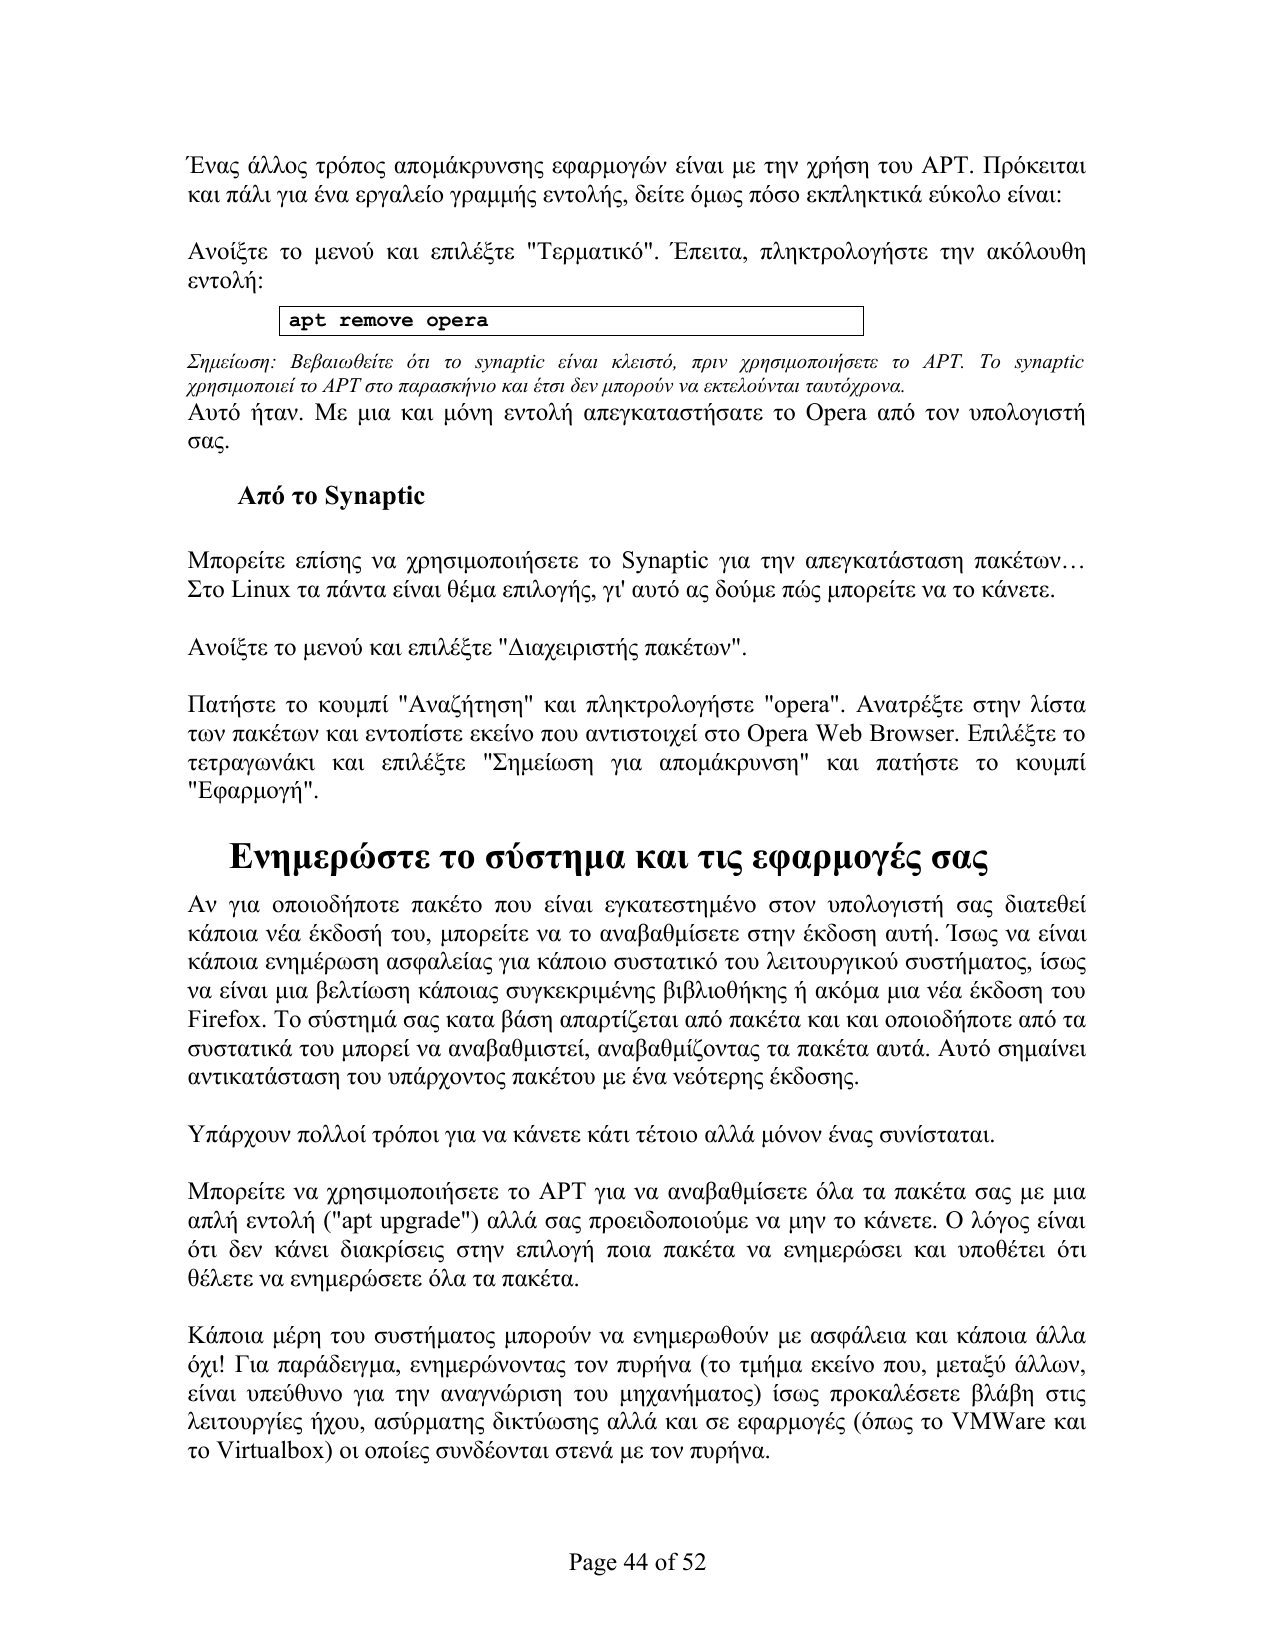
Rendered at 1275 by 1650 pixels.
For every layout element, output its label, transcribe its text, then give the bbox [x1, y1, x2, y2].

text Πατήστε το κουμπί "Αναζήτηση" και πληκτρολογήστε "opera". Ανατρέξτε στην λίστα των πακέτων και εντοπίστε εκείνο που αντιστοιχεί στο Opera Web Browser. Επιλέξτε το τετραγωνάκι και επιλέξτε "Σημείωση για απομάκρυνση" και πατήστε το κουμπί "Εφαρμογή". [187, 689, 1087, 804]
text Ανοίξτε το μενού και επιλέξτε "Τερματικό". Έπειτα, πληκτρολογήστε την ακόλουθη εντολή: [187, 236, 1087, 294]
text Μπορείτε επίσης να χρησιμοποιήσετε το Synaptic για την απεγκατάσταση πακέτων… Στο Linux τα πάντα είναι θέμα επιλογής, γι' αυτό ας δούμε πώς μπορείτε να το κάνετε. [187, 545, 1087, 603]
text Ένας άλλος τρόπος απομάκρυνσης εφαρμογών είναι με την χρήση του ΑΡΤ. Πρόκειται και πάλι για ένα εργαλείο γραμμής εντολής, δείτε όμως πόσο εκπληκτικά εύκολο είναι: [187, 150, 1087, 207]
text apt remove opera [280, 307, 863, 335]
text Σημείωση: Βεβαιωθείτε ότι το synaptic είναι κλειστό, πριν χρησιμοποιήσετε το APT. Το synaptic χρησιμοποιεί το APT στο παρασκήνιο και έτσι δεν μπορούν να εκτελούνται ταυτόχρονα. [187, 349, 1087, 397]
subtitle Ενημερώστε το σύστημα και τις εφαρμογές σας [187, 833, 1087, 876]
text Μπορείτε να χρησιμοποιήσετε το ΑΡΤ για να αναβαθμίσετε όλα τα πακέτα σας με μια απλή εντολή ("apt upgrade") αλλά σας προειδοποιούμε να μην το κάνετε. Ο λόγος είναι ότι δεν κάνει διακρίσεις στην επιλογή ποια πακέτα να ενημερώσει και υποθέτει ότι θέλετε να ενημερώσετε όλα τα πακέτα. [187, 1176, 1087, 1291]
subtitle Από το Synaptic [187, 479, 1087, 510]
text Αν για οποιοδήποτε πακέτο που είναι εγκατεστημένο στον υπολογιστή σας διατεθεί κάποια νέα έκδοσή του, μπορείτε να το αναβαθμίσετε στην έκδοση αυτή. Ίσως να είναι κάποια ενημέρωση ασφαλείας για κάποιο συστατικό του λειτουργικού συστήματος, ίσως να είναι μια βελτίωση κάποιας συγκεκριμένης βιβλιοθήκης ή ακόμα μια νέα έκδοση του Firefox. Το σύστημά σας κατα βάση απαρτίζεται από πακέτα και και οποιοδήποτε από τα συστατικά του μπορεί να αναβαθμιστεί, αναβαθμίζοντας τα πακέτα αυτά. Αυτό σημαίνει αντικατάσταση του υπάρχοντος πακέτου με ένα νεότερης έκδοσης. [187, 889, 1087, 1090]
text Ανοίξτε το μενού και επιλέξτε "Διαχειριστής πακέτων". [187, 632, 1087, 660]
text Αυτό ήταν. Με μια και μόνη εντολή απεγκαταστήσατε το Opera από τον υπολογιστή σας. [187, 397, 1087, 454]
text Υπάρχουν πολλοί τρόποι για να κάνετε κάτι τέτοιο αλλά μόνον ένας συνίσταται. [187, 1119, 1087, 1148]
text Κάποια μέρη του συστήματος μπορούν να ενημερωθούν με ασφάλεια και κάποια άλλα όχι! Για παράδειγμα, ενημερώνοντας τον πυρήνα (το τμήμα εκείνο που, μεταξύ άλλων, είναι υπεύθυνο για την αναγνώριση του μηχανήματος) ίσως προκαλέσετε βλάβη στις λειτουργίες ήχου, ασύρματης δικτύωσης αλλά και σε εφαρμογές (όπως το VMWare και το Virtualbox) οι οποίες συνδέονται στενά με τον πυρήνα. [187, 1320, 1087, 1464]
